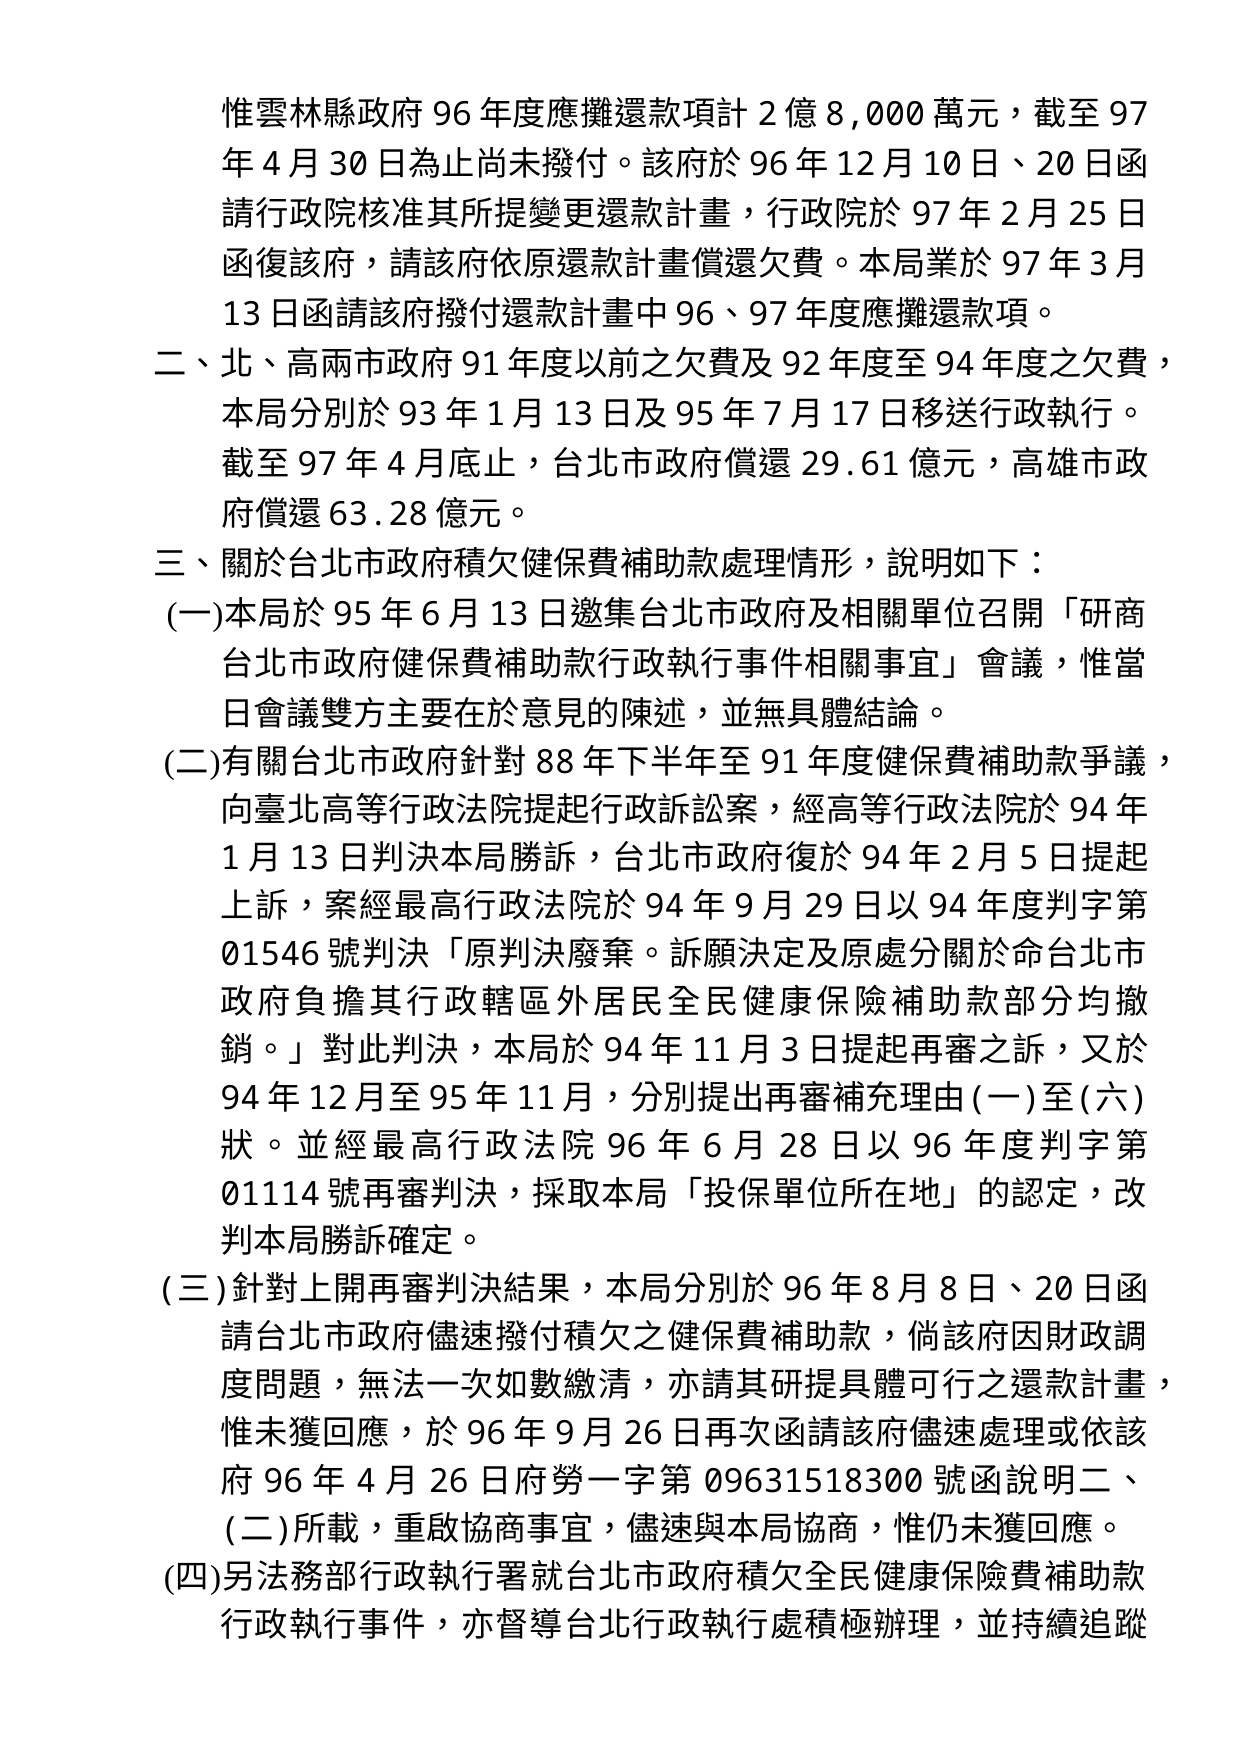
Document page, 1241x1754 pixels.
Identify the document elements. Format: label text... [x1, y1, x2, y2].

text (二)有關台北市政府針對88年下半年至91年度健保費補助款爭議，向臺北高等行政法院提起行政訴訟案，經高等行政法院於94年1月13日判決本局勝訴，台北市政府復於94年2月5日提起上訴，案經最高行政法院於94年9月29日以94年度判字第01546號判決「原判決廢棄。訴願決定及原處分關於命台北市政府負擔其行政轄區外居民全民健康保險補助款部分均撤銷。」對此判決，本局於94年11月3日提起再審之訴，又於94年12月至95年11月，分別提出再審補充理由(一)至(六)狀。並經最高行政法院96年6月28日以96年度判字第01114號再審判決，採取本局「投保單位所在地」的認定，改判本局勝訴確定。 [163, 735, 1149, 1262]
text 一、由於行政院主計處已運用中央對地方補助機制，持續控管各縣市政府(北、高兩市除外)保險費補助款繳納情形，自90年度起各縣市政府已無新增欠費。至於89年度以前尚欠費之南投、台中、台南、屏東、嘉義及雲林等6個縣政府，於92年底已按照行政院前所核定之原則，提出還款計畫，分期攤還欠款，92年度攤還2.14億元，93年度攤還4.92億元，94年度攤還5.20億元，95年度攤還5.42億元，96年度攤還4.62億元。惟雲林縣政府96年度應攤還款項計2億8,000萬元，截至97年4月30日為止尚未撥付。該府於96年12月10日、20日函請行政院核准其所提變更還款計畫，行政院於97年2月25日函復該府，請該府依原還款計畫償還欠費。本局業於97年3月13日函請該府撥付還款計畫中96、97年度應攤還款項。 [153, 85, 1149, 335]
text (四)另法務部行政執行署就台北市政府積欠全民健康保險費補助款行政執行事件，亦督導台北行政執行處積極辦理，並持續追蹤 [163, 1550, 1149, 1646]
text 三、關於台北市政府積欠健保費補助款處理情形，說明如下： [153, 535, 1149, 585]
text (一)本局於95年6月13日邀集台北市政府及相關單位召開「研商台北市政府健保費補助款行政執行事件相關事宜」會議，惟當日會議雙方主要在於意見的陳述，並無具體結論。 [166, 585, 1149, 735]
text (三)針對上開再審判決結果，本局分別於96年8月8日、20日函請台北市政府儘速撥付積欠之健保費補助款，倘該府因財政調度問題，無法一次如數繳清，亦請其研提具體可行之還款計畫，惟未獲回應，於96年9月26日再次函請該府儘速處理或依該府96年4月26日府勞一字第09631518300號函說明二、(二)所載，重啟協商事宜，儘速與本局協商，惟仍未獲回應。 [156, 1262, 1149, 1550]
text 二、北、高兩市政府91年度以前之欠費及92年度至94年度之欠費，本局分別於93年1月13日及95年7月17日移送行政執行。截至97年4月底止，台北市政府償還29.61億元，高雄市政府償還63.28億元。 [153, 335, 1149, 535]
